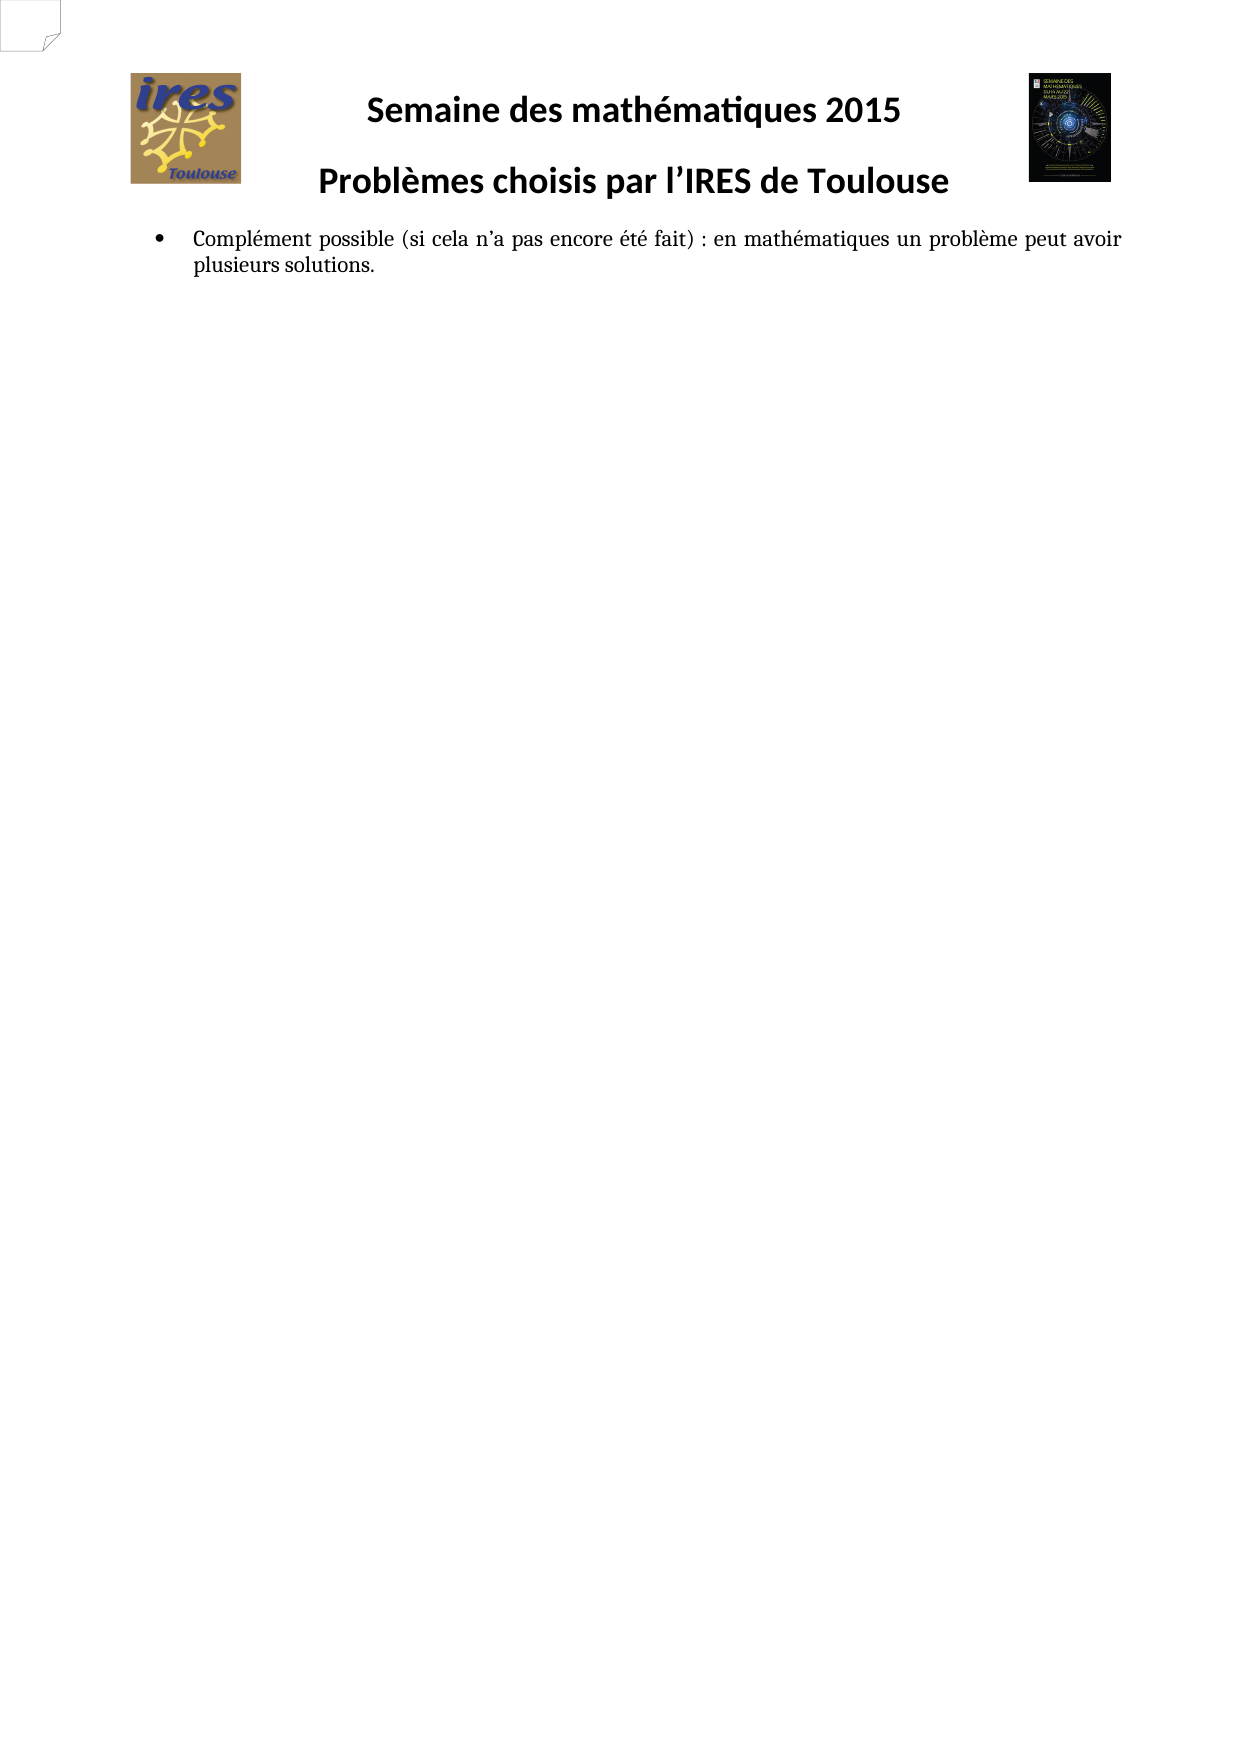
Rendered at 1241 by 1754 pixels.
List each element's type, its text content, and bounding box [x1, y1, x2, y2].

list Complément possible (si cela n’a pas encore été fait) : en mathématiques un problème peut avoir plusieurs solutions. [156, 226, 1122, 278]
